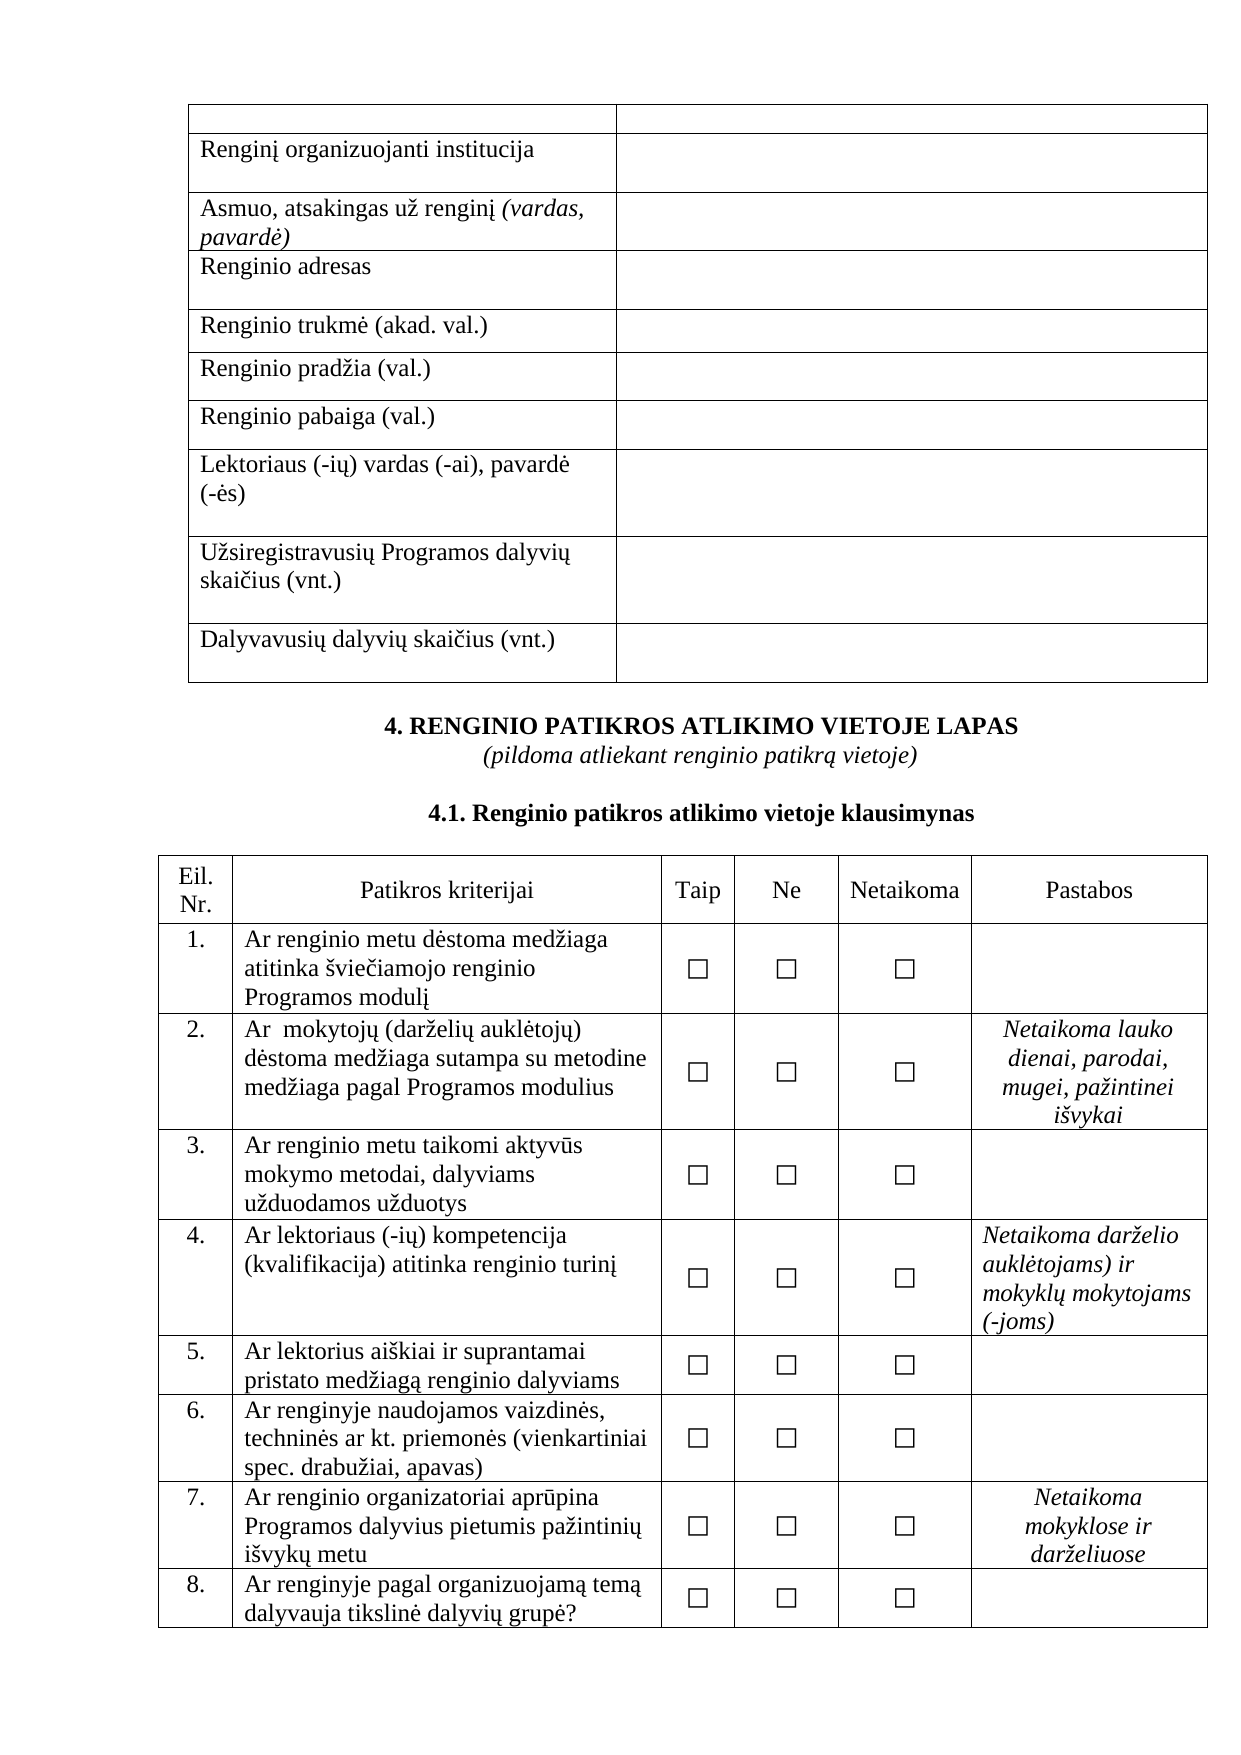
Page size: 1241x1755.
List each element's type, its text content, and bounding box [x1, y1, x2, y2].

table_cell [617, 624, 1207, 682]
table_cell Netaikoma mokyklose ir darželiuose [972, 1482, 1207, 1568]
table_cell ⬜ [839, 1395, 971, 1481]
table_cell Renginį organizuojanti institucija [189, 134, 616, 192]
table_cell ⬜ [735, 1130, 838, 1219]
table_cell [617, 537, 1207, 623]
table_cell ⬜ [735, 1395, 838, 1481]
table_cell ⬜ [662, 1395, 734, 1481]
table_header Eil. Nr. [159, 856, 232, 923]
table_cell 8. [159, 1569, 232, 1627]
table_header Netaikoma [839, 856, 971, 923]
table_cell 7. [159, 1482, 232, 1568]
table_cell Renginio pradžia (val.) [189, 353, 616, 400]
table_cell [617, 105, 1207, 133]
table_cell ⬜ [662, 1336, 734, 1394]
table_cell 4. [159, 1220, 232, 1335]
text (pildoma atliekant renginio patikrą vietoje) [177, 740, 1181, 769]
table_cell Ar renginio metu taikomi aktyvūs mokymo metodai, dalyviams užduodamos užduotys [233, 1130, 661, 1219]
table_cell ⬜ [662, 1014, 734, 1129]
table_cell [972, 1569, 1207, 1627]
table_cell [617, 134, 1207, 192]
table_cell ⬜ [735, 1482, 838, 1568]
table_cell ⬜ [662, 1220, 734, 1335]
table_cell ⬜ [839, 1014, 971, 1129]
table_header Patikros kriterijai [233, 856, 661, 923]
table_cell Dalyvavusių dalyvių skaičius (vnt.) [189, 624, 616, 682]
table_cell ⬜ [839, 1482, 971, 1568]
table_cell ⬜ [839, 1220, 971, 1335]
table_cell Lektoriaus (-ių) vardas (-ai), pavardė (-ės) [189, 450, 616, 536]
table_cell 2. [159, 1014, 232, 1129]
table_cell ⬜ [735, 1220, 838, 1335]
table_cell ⬜ [839, 924, 971, 1013]
table_cell 5. [159, 1336, 232, 1394]
table_cell [972, 924, 1207, 1013]
text 4. RENGINIO PATIKROS ATLIKIMO VIETOJE LAPAS [177, 711, 1181, 740]
table_cell 1. [159, 924, 232, 1013]
table_cell ⬜ [662, 924, 734, 1013]
table_header Ne [735, 856, 838, 923]
table_cell ⬜ [839, 1130, 971, 1219]
table_cell 6. [159, 1395, 232, 1481]
table_cell [617, 353, 1207, 400]
table_cell ⬜ [839, 1336, 971, 1394]
table_cell Ar lektoriaus (-ių) kompetencija (kvalifikacija) atitinka renginio turinį [233, 1220, 661, 1335]
table_cell [617, 310, 1207, 352]
table_cell [972, 1336, 1207, 1394]
table_cell ⬜ [662, 1482, 734, 1568]
table_cell [972, 1395, 1207, 1481]
table_cell Ar renginio metu dėstoma medžiaga atitinka šviečiamojo renginio Programos modulį [233, 924, 661, 1013]
table_cell Renginio adresas [189, 251, 616, 309]
table_header Taip [662, 856, 734, 923]
table_cell Ar renginyje naudojamos vaizdinės, techninės ar kt. priemonės (vienkartiniai spec. drabužiai, apavas) [233, 1395, 661, 1481]
table_cell 3. [159, 1130, 232, 1219]
table_cell [972, 1130, 1207, 1219]
table_cell Ar lektorius aiškiai ir suprantamai pristato medžiagą renginio dalyviams [233, 1336, 661, 1394]
table_cell ⬜ [735, 1569, 838, 1627]
table_cell ⬜ [662, 1569, 734, 1627]
table_cell [617, 401, 1207, 448]
table_cell ⬜ [662, 1130, 734, 1219]
table_cell Asmuo, atsakingas už renginį (vardas, pavardė) [189, 193, 616, 250]
table_cell [617, 193, 1207, 250]
table_cell [617, 450, 1207, 536]
table_header Pastabos [972, 856, 1207, 923]
table_cell Užsiregistravusių Programos dalyvių skaičius (vnt.) [189, 537, 616, 623]
table_cell Ar mokytojų (darželių auklėtojų) dėstoma medžiaga sutampa su metodine medžiaga pagal Programos modulius [233, 1014, 661, 1129]
table_cell Netaikoma darželio auklėtojams) ir mokyklų mokytojams (-joms) [972, 1220, 1207, 1335]
table_cell ⬜ [735, 1336, 838, 1394]
table_cell ⬜ [839, 1569, 971, 1627]
table_cell Netaikoma lauko dienai, parodai, mugei, pažintinei išvykai [972, 1014, 1207, 1129]
table_cell [617, 251, 1207, 309]
table_cell Renginio pabaiga (val.) [189, 401, 616, 448]
table_cell ⬜ [735, 1014, 838, 1129]
text 4.1. Renginio patikros atlikimo vietoje klausimynas [177, 798, 1181, 826]
table_cell ⬜ [735, 924, 838, 1013]
table_cell [189, 105, 616, 133]
table_cell Ar renginio organizatoriai aprūpina Programos dalyvius pietumis pažintinių išvykų metu [233, 1482, 661, 1568]
table_cell Renginio trukmė (akad. val.) [189, 310, 616, 352]
table_cell Ar renginyje pagal organizuojamą temą dalyvauja tikslinė dalyvių grupė? [233, 1569, 661, 1627]
